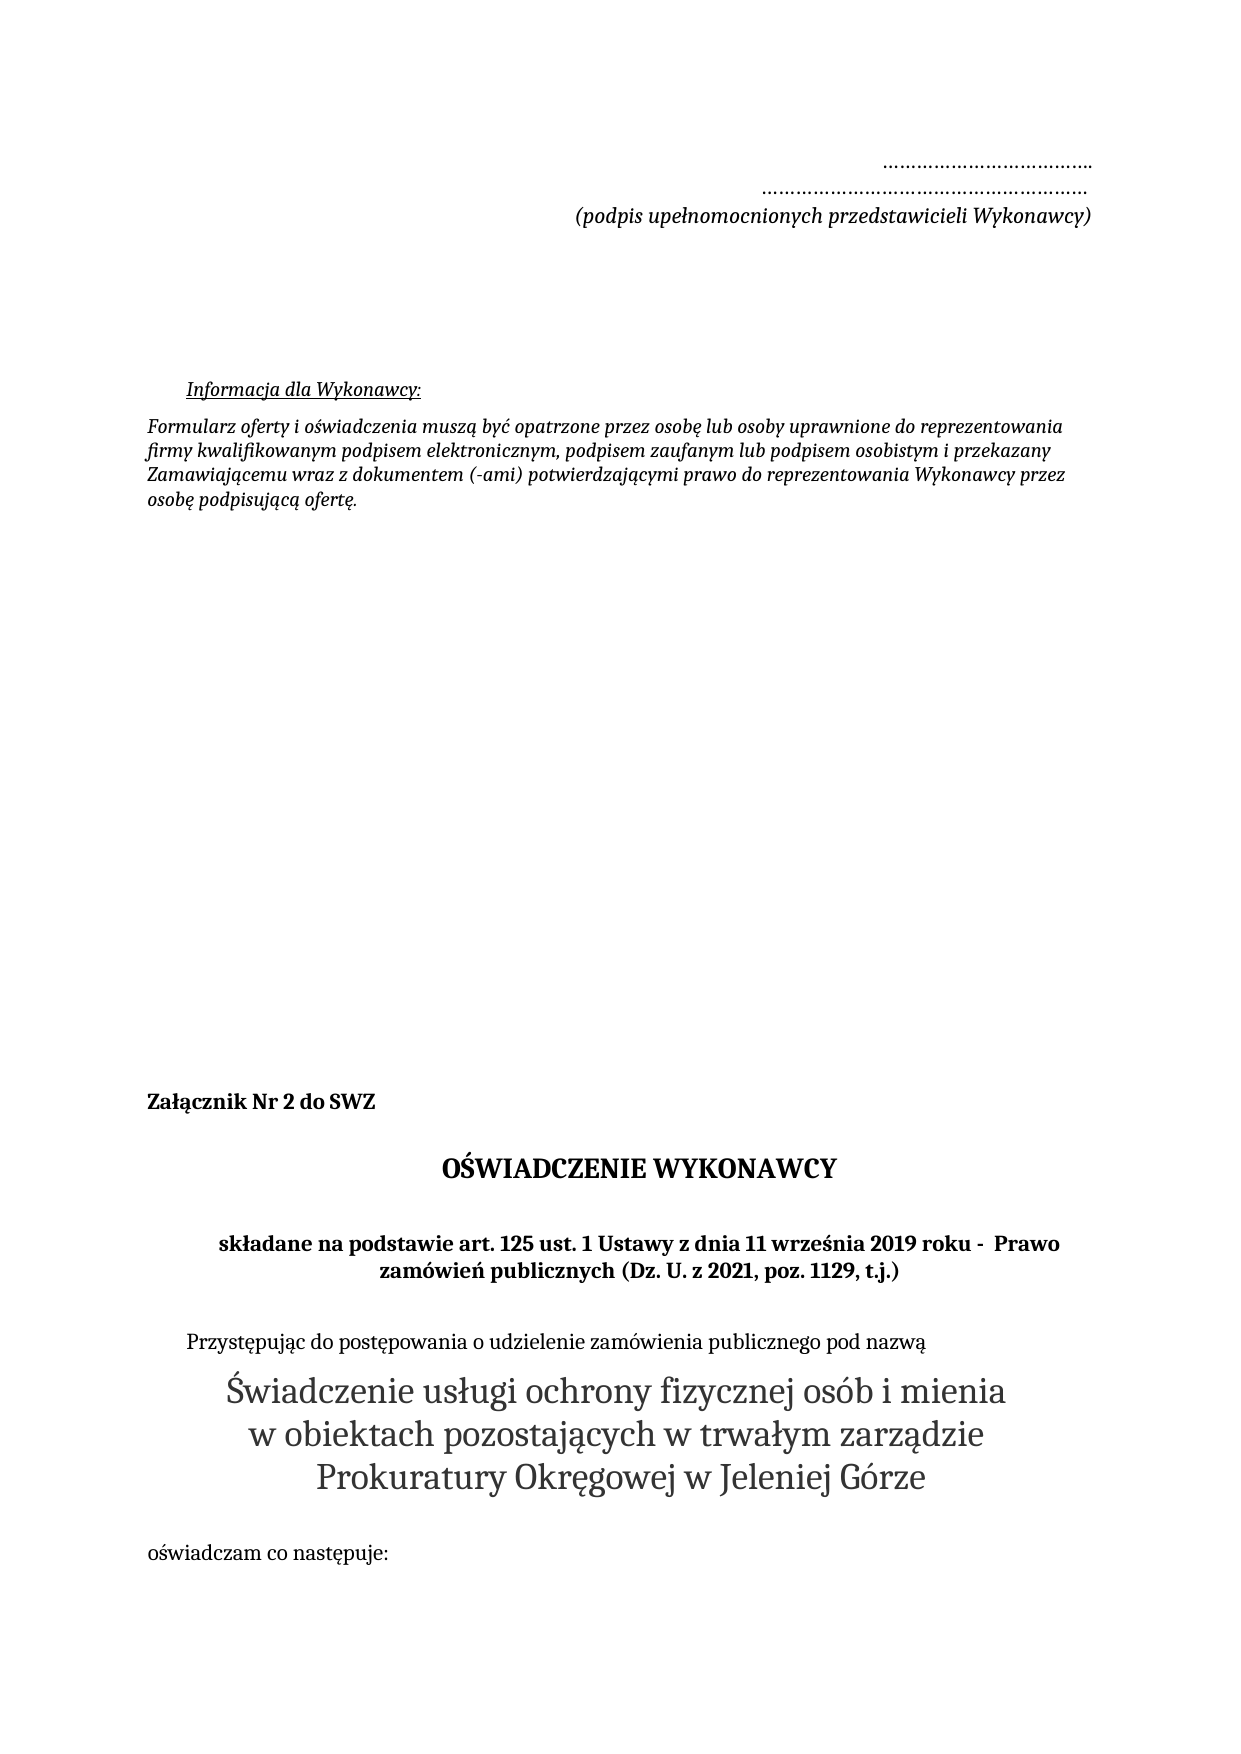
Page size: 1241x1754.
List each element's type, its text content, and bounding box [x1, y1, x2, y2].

text oświadczam co następuje: [148, 1540, 1102, 1567]
text Załącznik Nr 2 do SWZ [147, 1089, 1093, 1115]
text Przystępując do postępowania o udzielenie zamówienia publicznego pod nazwą [186, 1328, 1093, 1355]
subtitle Prokuratury Okręgowej w Jeleniej Górze [150, 1456, 1093, 1499]
subtitle Świadczenie usługi ochrony fizycznej osób i mienia [150, 1370, 1093, 1413]
subtitle w obiektach pozostających w trwałym zarządzie [150, 1413, 1093, 1456]
text ……………………………….………………………………………………… [147, 148, 1093, 201]
text OŚWIADCZENIE WYKONAWCY [186, 1152, 1093, 1186]
text (podpis upełnomocnionych przedstawicieli Wykonawcy) [147, 201, 1093, 257]
text składane na podstawie art. 125 ust. 1 Ustawy z dnia 11 września 2019 roku - Prawo zamówień publicznych (Dz. U. z 2021, poz. 1129, t.j.) [186, 1231, 1093, 1284]
text Formularz oferty i oświadczenia muszą być opatrzone przez osobę lub osoby uprawnione do reprezentowania firmy kwalifikowanym podpisem elektronicznym, podpisem zaufanym lub podpisem osobistym i przekazany Zamawiającemu wraz z dokumentem (-ami) potwierdzającymi prawo do reprezentowania Wykonawcy przez osobę podpisującą ofertę. [147, 414, 1093, 511]
text Informacja dla Wykonawcy: [186, 377, 1093, 401]
